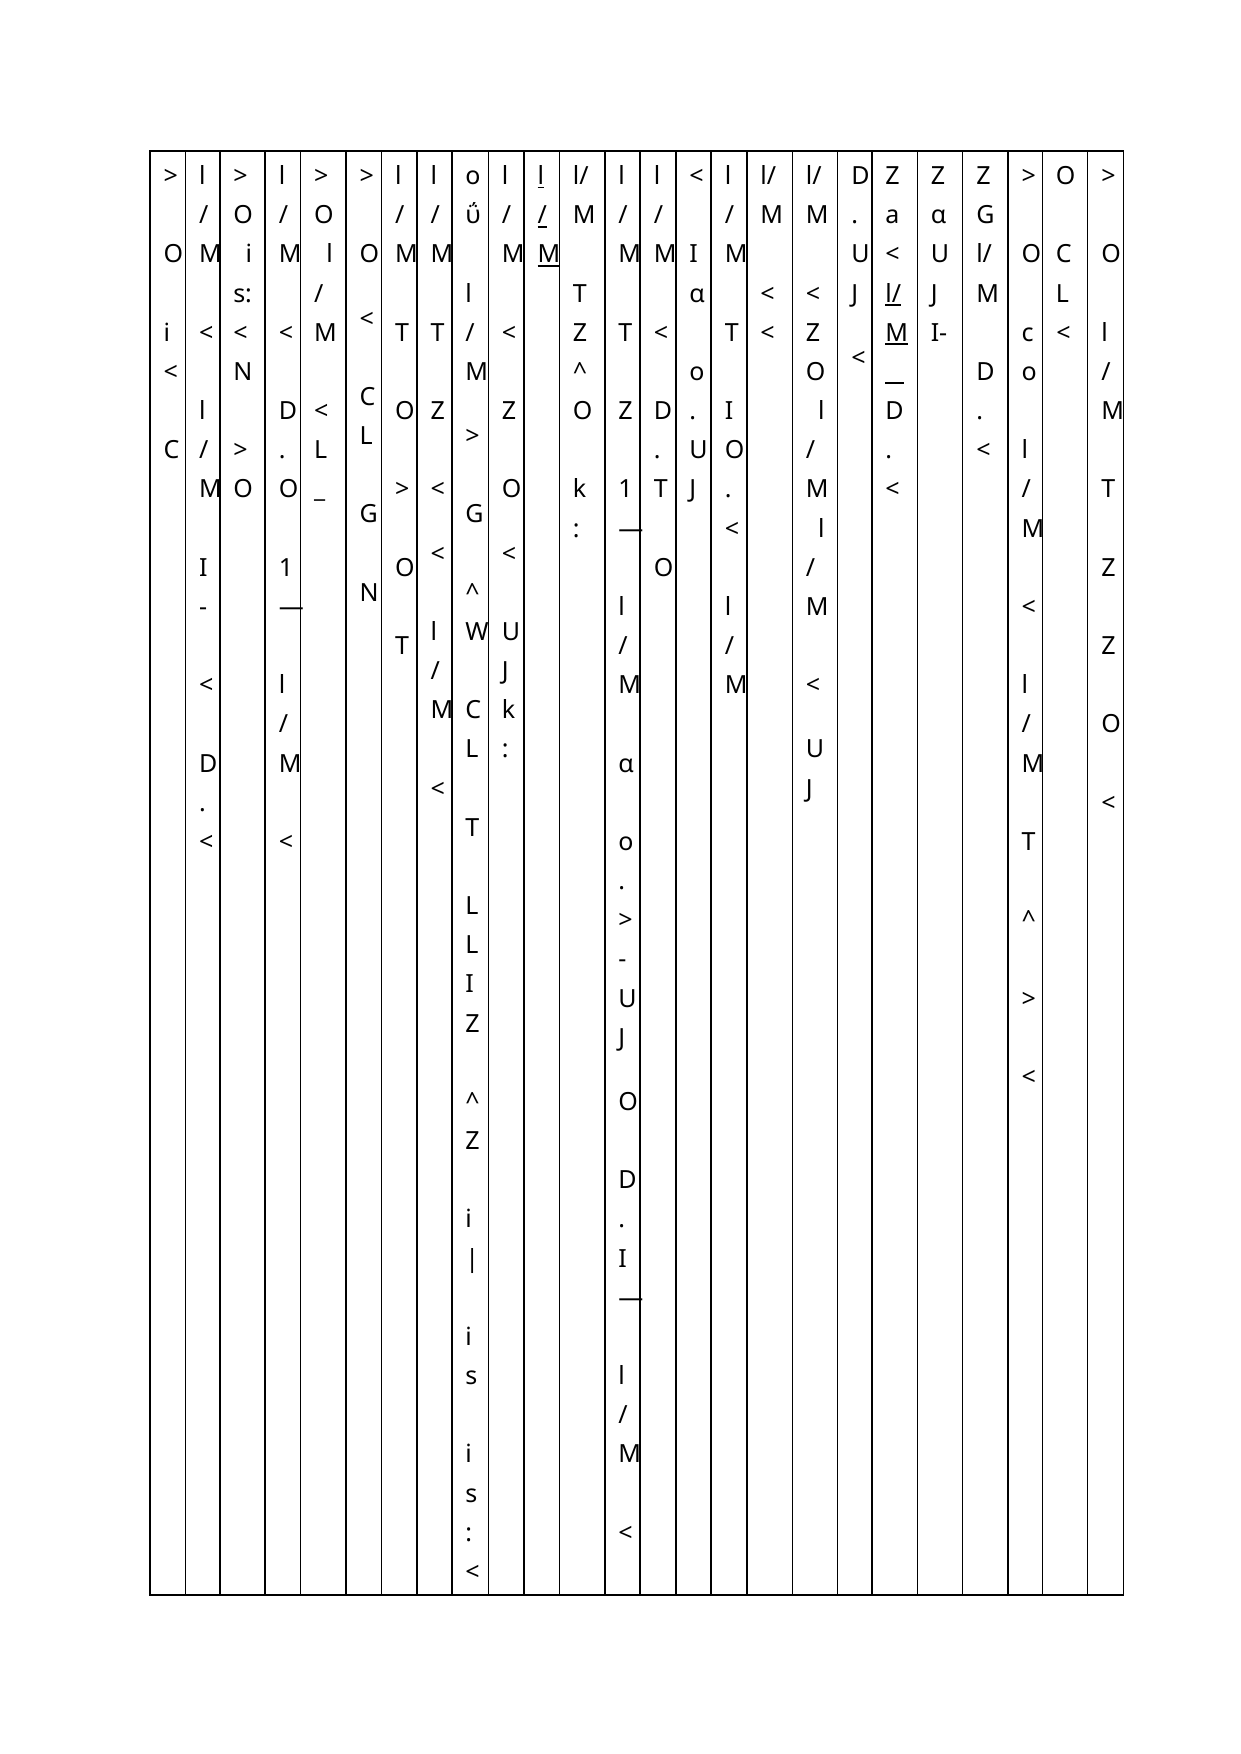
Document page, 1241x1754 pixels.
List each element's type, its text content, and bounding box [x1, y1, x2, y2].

table_cell l/M T Z ^ O k: [560, 152, 604, 1594]
table_cell l/M T Z < < l/M < [418, 152, 451, 1594]
table_cell l/M T ΙΟ. < l/M [712, 152, 746, 1594]
table_cell l/M < Z O l/M l/M < UJ [793, 152, 837, 1594]
table_cell O CL < [1043, 152, 1087, 1594]
table_cell > O l/M T Z Z O < [1088, 152, 1123, 1594]
table_cell > O co l/M < l/M T ^ > < [1009, 152, 1042, 1594]
table_cell l/M < l/M I- < D. < [186, 152, 219, 1594]
table_cell Z G l/M D. < [963, 152, 1007, 1594]
table_cell l/M < D. T O [641, 152, 675, 1594]
table_cell D. UJ < [838, 152, 871, 1594]
table_cell l/M < < [748, 152, 792, 1594]
table_cell < Ια ο. UJ [677, 152, 710, 1594]
table_cell l/M [525, 152, 559, 1594]
table_cell l/M < Z O < UJ k: [489, 152, 523, 1594]
table_cell l/M T O > O T [382, 152, 416, 1594]
table_cell > O i < C [151, 152, 185, 1594]
table_cell l/M T Z 1— l/M α ο. >- UJ O D. I— l/M < O >- III [606, 152, 639, 1594]
table_cell οΰ l/M > G ^W CL T LLI Z ^Z i| is is: < [453, 152, 488, 1594]
table_cell > O l/M < L_ [301, 152, 345, 1594]
table_cell l/M < D. O 1— l/M < [266, 152, 300, 1594]
table_cell Z α UJ I- [918, 152, 962, 1594]
table_cell > O is: < N > O [221, 152, 264, 1594]
table_cell > O < CL G N [347, 152, 381, 1594]
table_cell Z a < l/M D. < [873, 152, 917, 1594]
